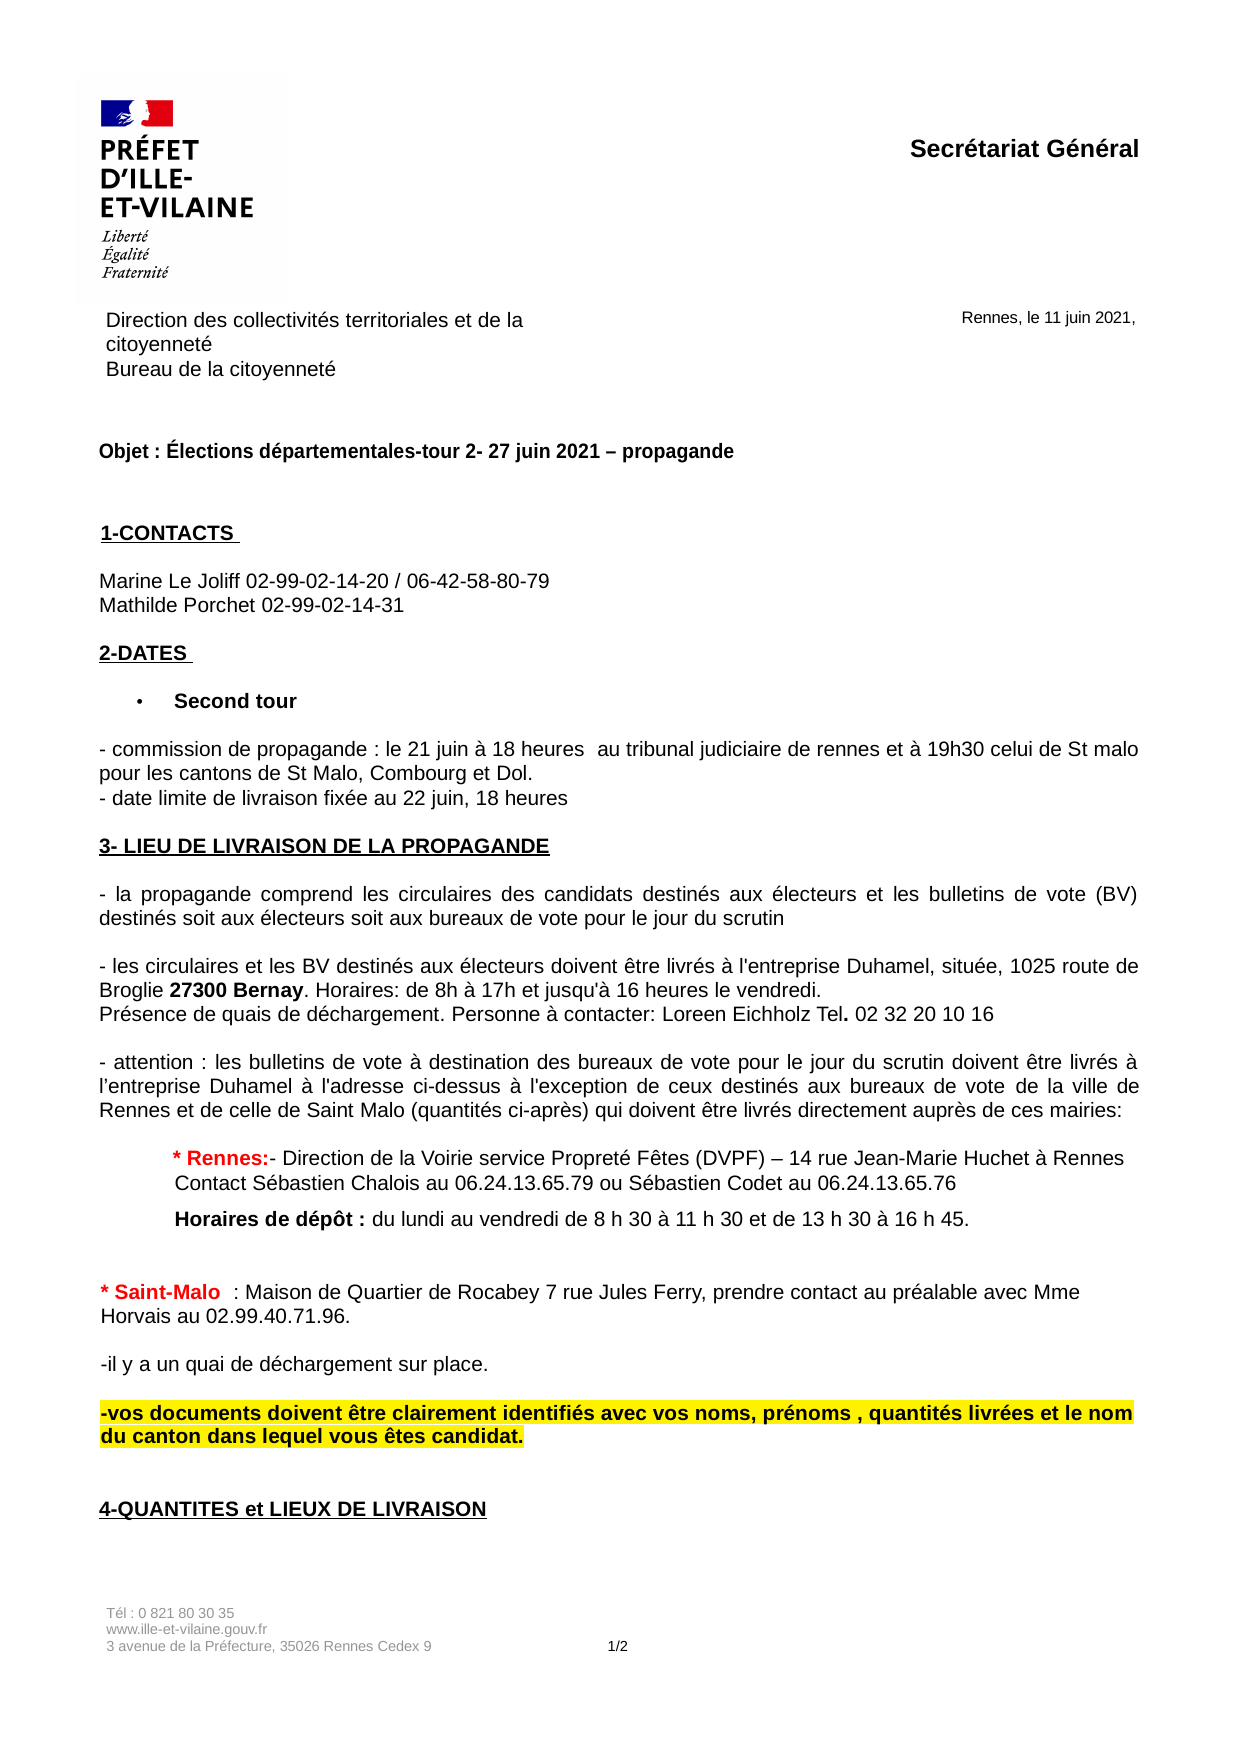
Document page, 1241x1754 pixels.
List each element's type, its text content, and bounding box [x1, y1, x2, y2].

list Second tour [136, 689, 1140, 713]
text 3- LIEU DE LIVRAISON DE LA PROPAGANDE [99, 833, 1140, 858]
text * Rennes:- Direction de la Voirie service Propreté Fêtes (DVPF) – 14 rue Jean-Marie Huchet à Rennes [99, 1146, 1140, 1170]
text * Saint-Malo : Maison de Quartier de Rocabey 7 rue Jules Ferry, prendre contact au préalable avec Mme Horvais au 02.99.40.71.96. [100, 1280, 1140, 1328]
text - attention : les bulletins de vote à destination des bureaux de vote pour le jour du scrutin doivent être livrés à l’entreprise Duhamel à l'adresse ci-dessus à l'exception de ceux destinés aux bureaux de vote de la ville de Rennes et de celle de Saint Malo (quantités ci-après) qui doivent être livrés directement auprès de ces mairies: [99, 1050, 1140, 1122]
picture [75, 74, 289, 304]
text Contact Sébastien Chalois au 06.24.13.65.79 ou Sébastien Codet au 06.24.13.65.76 [100, 1170, 1140, 1194]
text 1-CONTACTS [100, 521, 1140, 545]
table_header Objet : Élections départementales-tour 2- 27 juin 2021 – propagande [99, 439, 1138, 521]
table_header Direction des collectivités territoriales et de la citoyenneté Bureau de la citoyenneté [106, 308, 620, 381]
text Mathilde Porchet 02-99-02-14-31 [99, 593, 1140, 617]
text 4-QUANTITES et LIEUX DE LIVRAISON [99, 1497, 1140, 1521]
text - commission de propagande : le 21 juin à 18 heures au tribunal judiciaire de rennes et à 19h30 celui de St malo pour les cantons de St Malo, Combourg et Dol. [99, 737, 1140, 785]
text Horaires de dépôt : du lundi au vendredi de 8 h 30 à 11 h 30 et de 13 h 30 à 16 h 45. [100, 1207, 1140, 1231]
text -il y a un quai de déchargement sur place. [100, 1352, 1140, 1376]
table_header Rennes, le 11 juin 2021, [620, 308, 1140, 381]
text - les circulaires et les BV destinés aux électeurs doivent être livrés à l'entreprise Duhamel, située, 1025 route de Broglie 27300 Bernay. Horaires: de 8h à 17h et jusqu'à 16 heures le vendredi. [99, 954, 1140, 1002]
text - la propagande comprend les circulaires des candidats destinés aux électeurs et les bulletins de vote (BV) destinés soit aux électeurs soit aux bureaux de vote pour le jour du scrutin [99, 882, 1140, 930]
text Marine Le Joliff 02-99-02-14-20 / 06-42-58-80-79 [99, 569, 1140, 593]
text - date limite de livraison fixée au 22 juin, 18 heures [99, 785, 1140, 809]
text 2-DATES [99, 641, 1140, 665]
text Secrétariat Général [289, 134, 1140, 192]
text Présence de quais de déchargement. Personne à contacter: Loreen Eichholz Tel. 02 32 20 10 16 [99, 1002, 1140, 1026]
text -vos documents doivent être clairement identifiés avec vos noms, prénoms , quantités livrées et le nom du canton dans lequel vous êtes candidat. [100, 1400, 1140, 1448]
